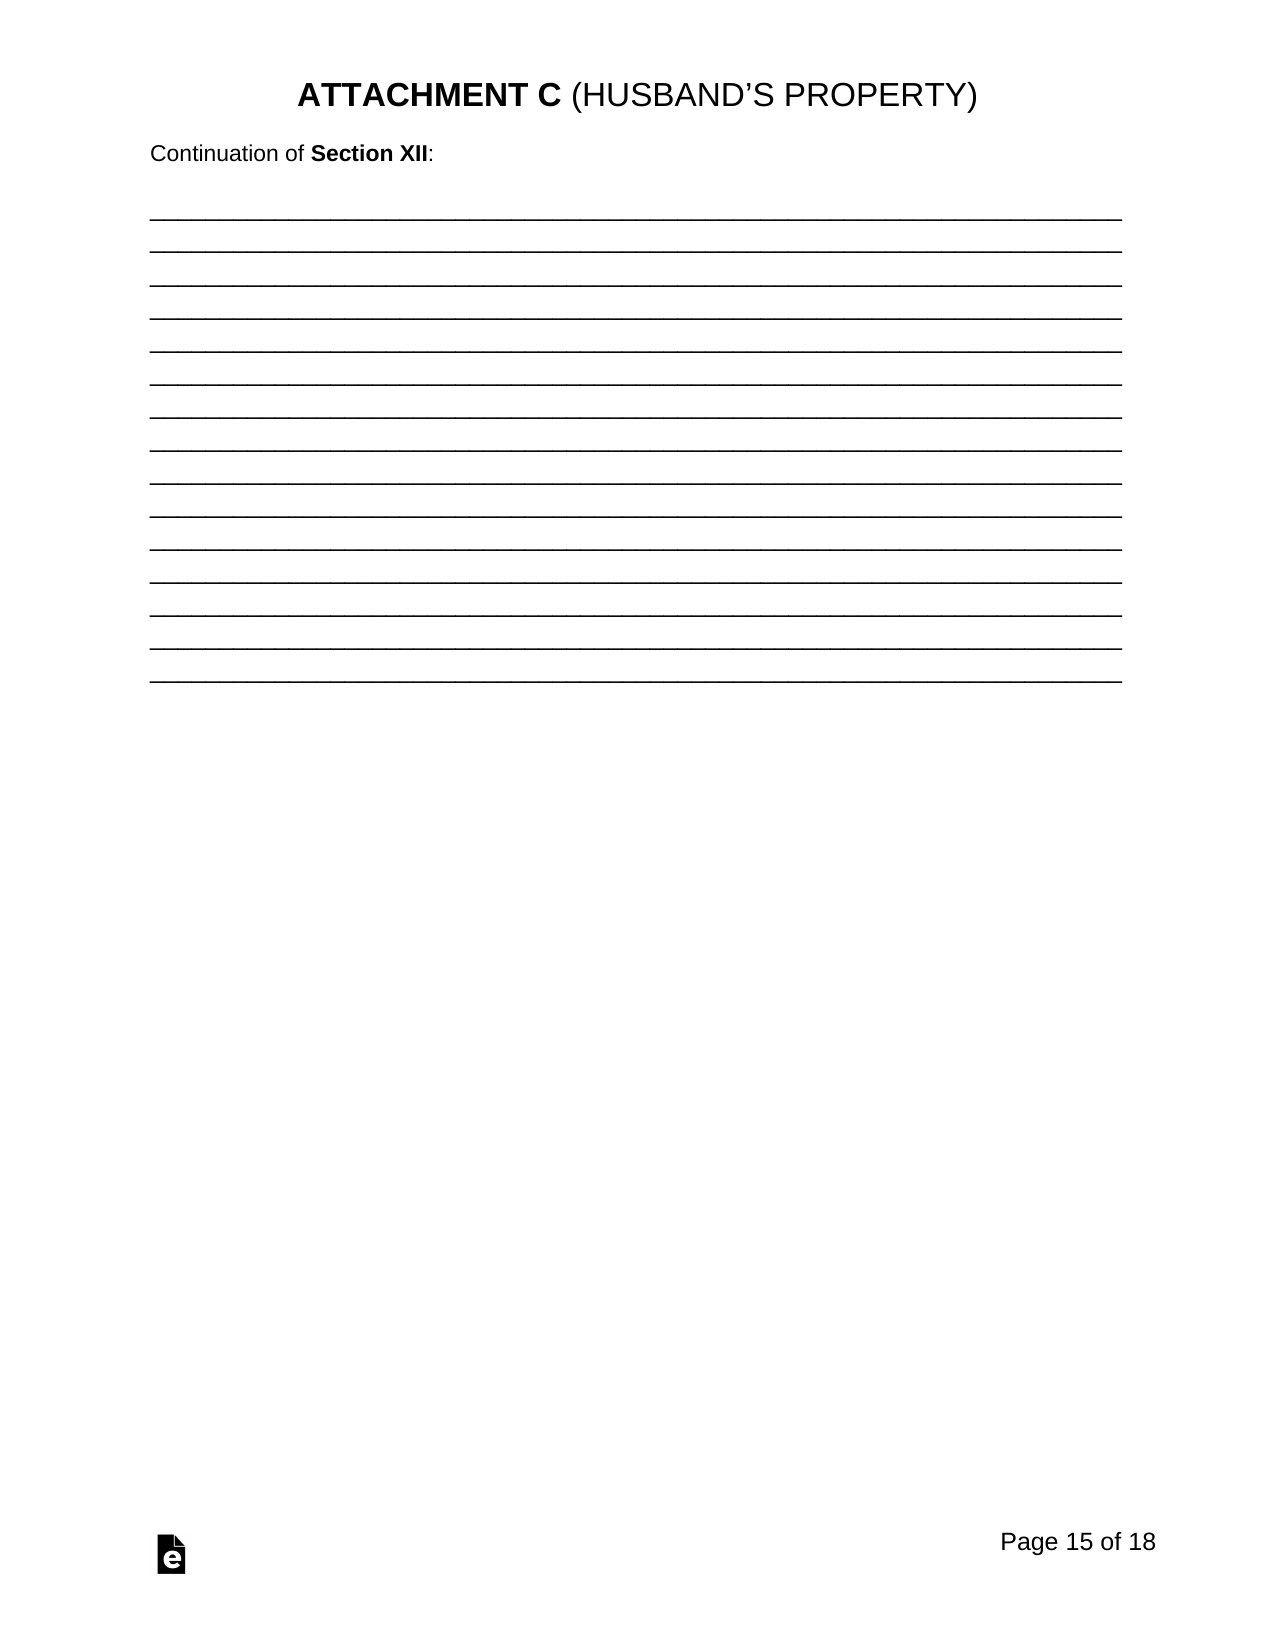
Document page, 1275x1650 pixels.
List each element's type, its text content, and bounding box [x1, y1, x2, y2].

text ______________________________________________________________________________________________________________________________________________________________________________________________________________________________________________________________________________________________________________________________________________________________________________________________________________________________________________________________________________________________________________________________________________________________________________________________________________________________________________________________________________________________________________________________________________________________________________________________________________________________________________________________________________________________________________________________________________ [150, 258, 1125, 683]
text ATTACHMENT C (HUSBAND’S PROPERTY) [150, 75, 1125, 113]
text ____________________________________________________________________________________________________________________________________________ [150, 192, 1125, 254]
text Continuation of Section XII: [150, 140, 1125, 166]
